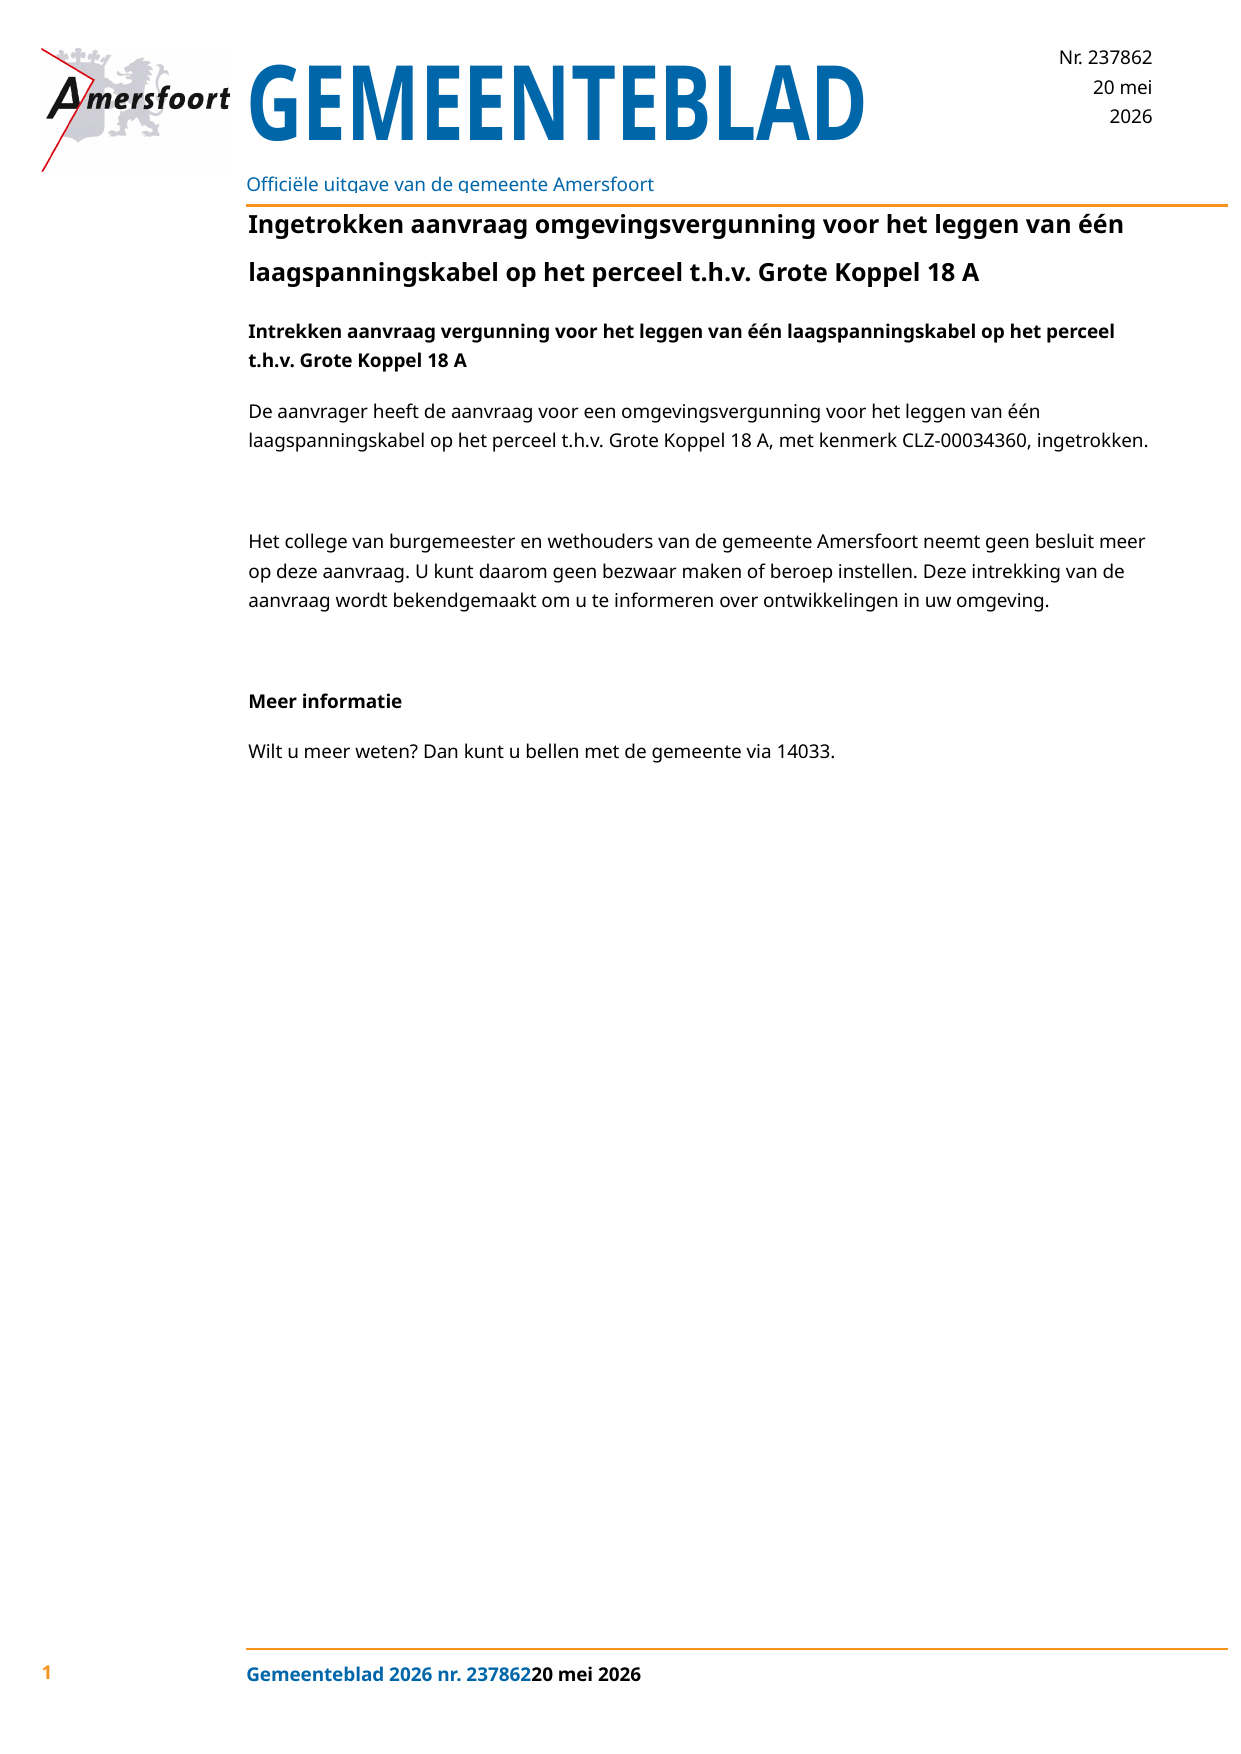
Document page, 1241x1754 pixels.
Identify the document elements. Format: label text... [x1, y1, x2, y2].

text Intrekken aanvraag vergunning voor het leggen van één laagspanningskabel op het perceel t.h.v. Grote Koppel 18 A [248, 318, 1152, 373]
text Wilt u meer weten? Dan kunt u bellen met de gemeente via 14033. [248, 739, 1152, 764]
text Het college van burgemeester en wethouders van de gemeente Amersfoort neemt geen besluit meer op deze aanvraag. U kunt daarom geen bezwaar maken of beroep instellen. Deze intrekking van de aanvraag wordt bekendgemaakt om u te informeren over ontwikkelingen in uw omgeving. [248, 528, 1152, 613]
picture [41, 47, 231, 172]
text Ingetrokken aanvraag omgevingsvergunning voor het leggen van één laagspanningskabel op het perceel t.h.v. Grote Koppel 18 A [248, 207, 1152, 288]
text De aanvrager heeft de aanvraag voor een omgevingsvergunning voor het leggen van één laagspanningskabel op het perceel t.h.v. Grote Koppel 18 A, met kenmerk CLZ-00034360, ingetrokken. [248, 398, 1152, 453]
text Meer informatie [248, 688, 1152, 714]
